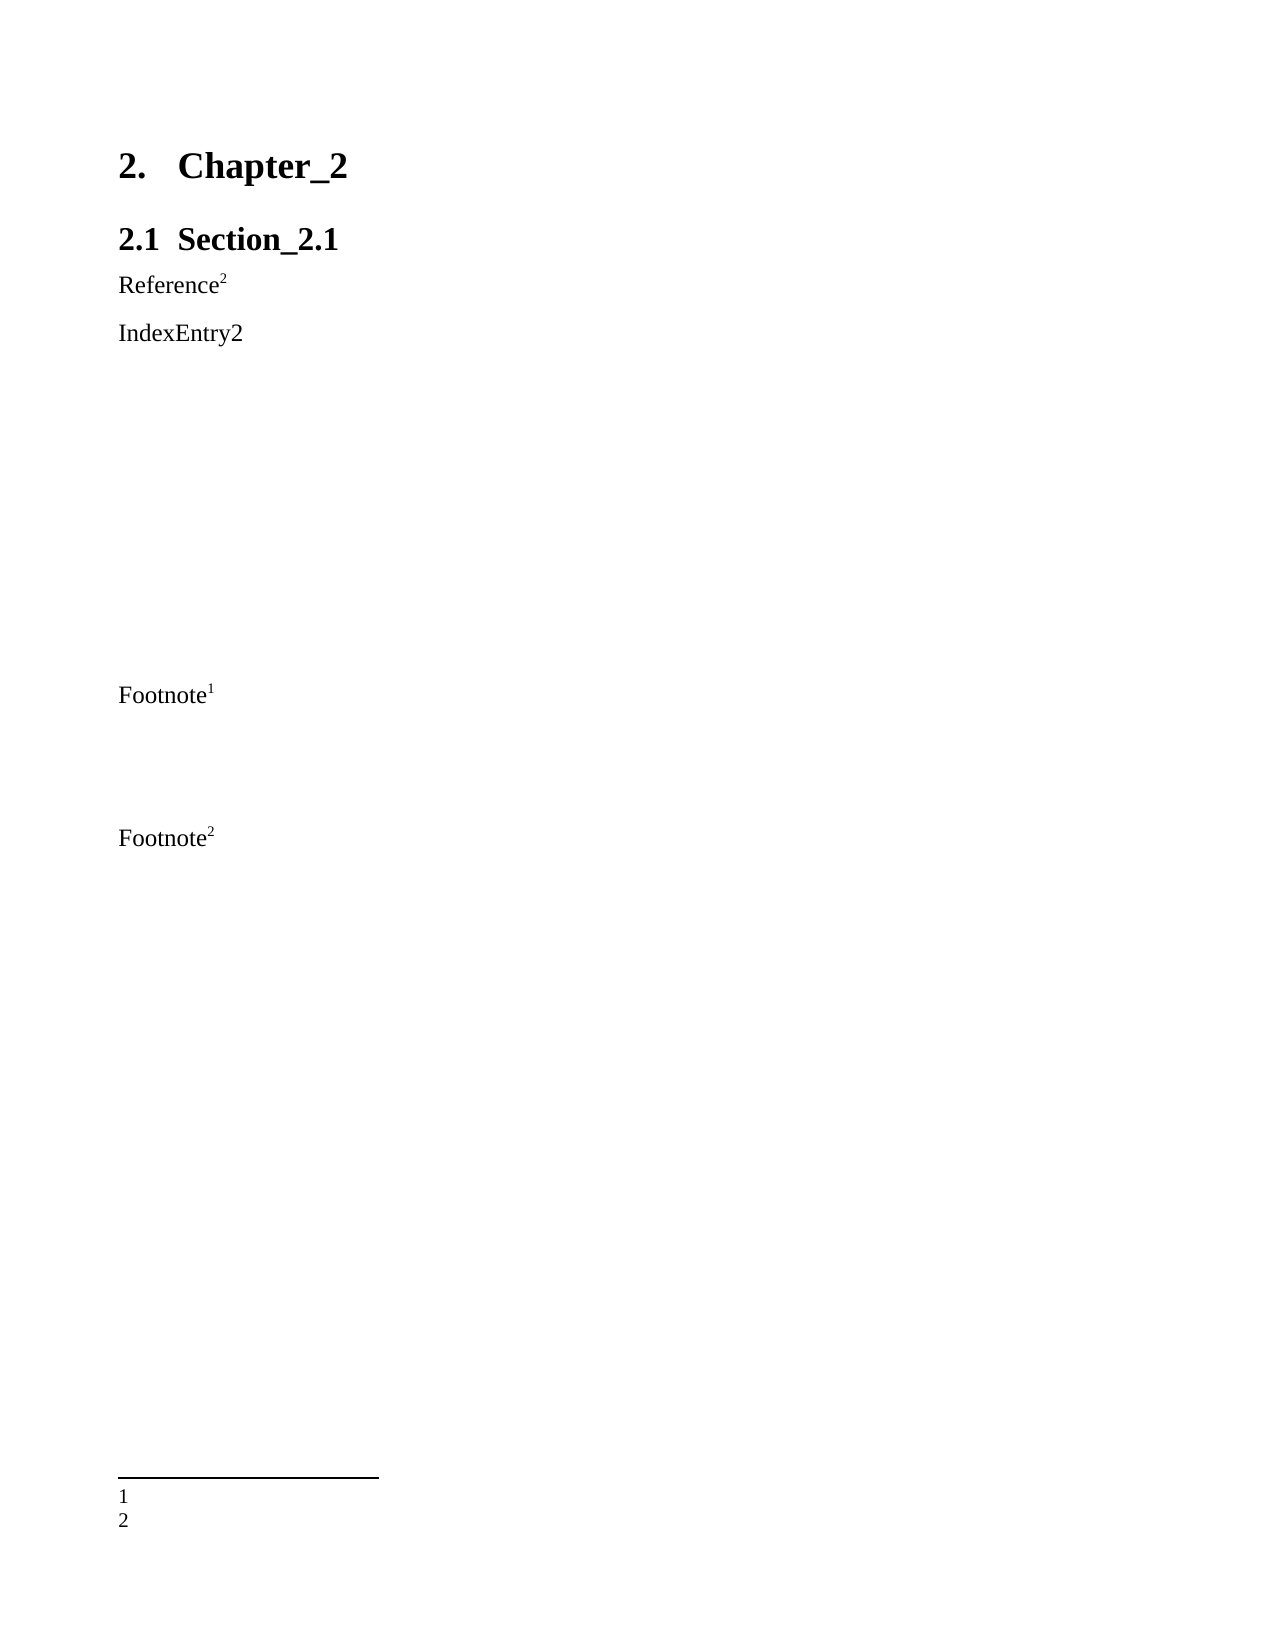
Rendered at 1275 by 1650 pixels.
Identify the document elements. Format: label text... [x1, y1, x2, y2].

subtitle Section_2.1 [118, 219, 1157, 258]
text Footnote [118, 823, 1157, 852]
text Footnote [118, 680, 1157, 709]
text Reference [118, 270, 1157, 299]
subtitle Chapter_2 [118, 143, 1157, 186]
text IndexEntry2 [118, 318, 1157, 347]
